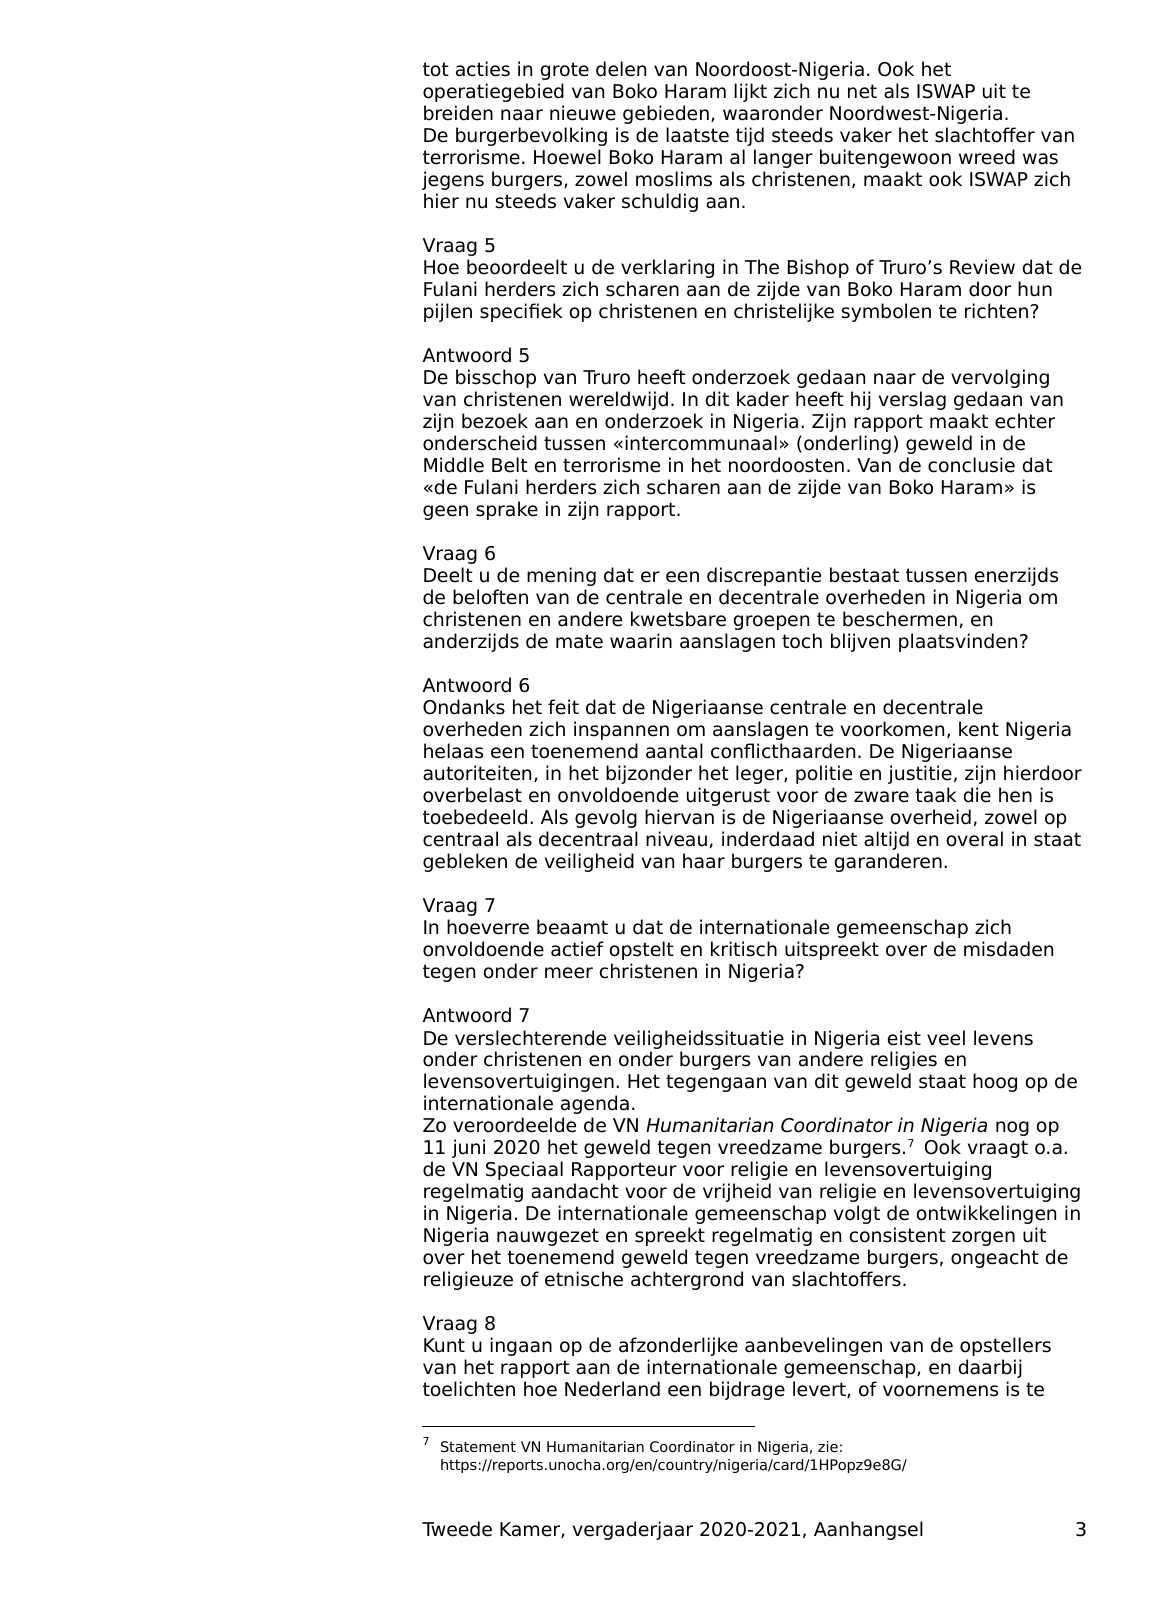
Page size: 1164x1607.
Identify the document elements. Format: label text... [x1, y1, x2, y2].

text Ondanks het feit dat de Nigeriaanse centrale en decentrale overheden zich inspannen om aanslagen te voorkomen, kent Nigeria helaas een toenemend aantal conflicthaarden. De Nigeriaanse autoriteiten, in het bijzonder het leger, politie en justitie, zijn hierdoor overbelast en onvoldoende uitgerust voor de zware taak die hen is toebedeeld. Als gevolg hiervan is de Nigeriaanse overheid, zowel op centraal als decentraal niveau, inderdaad niet altijd en overal in staat gebleken de veiligheid van haar burgers te garanderen. [422, 697, 1087, 873]
text Vraag 5 [422, 235, 1087, 257]
text Antwoord 6 [422, 675, 1087, 697]
text De verslechterende veiligheidssituatie in Nigeria eist veel levens onder christenen en onder burgers van andere religies en levensovertuigingen. Het tegengaan van dit geweld staat hoog op de internationale agenda. [422, 1027, 1087, 1115]
text Deelt u de mening dat er een discrepantie bestaat tussen enerzijds de beloften van de centrale en decentrale overheden in Nigeria om christenen en andere kwetsbare groepen te beschermen, en anderzijds de mate waarin aanslagen toch blijven plaatsvinden? [422, 565, 1087, 653]
text De burgerbevolking is de laatste tijd steeds vaker het slachtoffer van terrorisme. Hoewel Boko Haram al langer buitengewoon wreed was jegens burgers, zowel moslims als christenen, maakt ook ISWAP zich hier nu steeds vaker schuldig aan. [422, 125, 1087, 213]
text In hoeverre beaamt u dat de internationale gemeenschap zich onvoldoende actief opstelt en kritisch uitspreekt over de misdaden tegen onder meer christenen in Nigeria? [422, 917, 1087, 983]
text Vraag 6 [422, 543, 1087, 565]
text Kunt u ingaan op de afzonderlijke aanbevelingen van de opstellers van het rapport aan de internationale gemeenschap, en daarbij toelichten hoe Nederland een bijdrage levert, of voornemens is te [422, 1335, 1087, 1401]
text Hoe beoordeelt u de verklaring in The Bishop of Truro’s Review dat de Fulani herders zich scharen aan de zijde van Boko Haram door hun pijlen specifiek op christenen en christelijke symbolen te richten? [422, 257, 1087, 323]
text De bisschop van Truro heeft onderzoek gedaan naar de vervolging van christenen wereldwijd. In dit kader heeft hij verslag gedaan van zijn bezoek aan en onderzoek in Nigeria. Zijn rapport maakt echter onderscheid tussen «intercommunaal» (onderling) geweld in de Middle Belt en terrorisme in het noordoosten. Van de conclusie dat «de Fulani herders zich scharen aan de zijde van Boko Haram» is geen sprake in zijn rapport. [422, 367, 1087, 521]
text Antwoord 5 [422, 345, 1087, 367]
text Vraag 7 [422, 895, 1087, 917]
text Antwoord 7 [422, 1005, 1087, 1027]
text Statement VN Humanitarian Coordinator in Nigeria, zie: https://reports.unocha.org/en/country/nigeria/card/1HPopz9e8G/ [422, 1435, 1087, 1474]
text Vraag 8 [422, 1313, 1087, 1335]
text tot acties in grote delen van Noordoost-Nigeria. Ook het operatiegebied van Boko Haram lijkt zich nu net als ISWAP uit te breiden naar nieuwe gebieden, waaronder Noordwest-Nigeria. [422, 59, 1087, 125]
text Zo veroordeelde de VN Humanitarian Coordinator in Nigeria nog op 11 juni 2020 het geweld tegen vreedzame burgers. Ook vraagt o.a. de VN Speciaal Rapporteur voor religie en levensovertuiging regelmatig aandacht voor de vrijheid van religie en levensovertuiging in Nigeria. De internationale gemeenschap volgt de ontwikkelingen in Nigeria nauwgezet en spreekt regelmatig en consistent zorgen uit over het toenemend geweld tegen vreedzame burgers, ongeacht de religieuze of etnische achtergrond van slachtoffers. [422, 1115, 1087, 1291]
